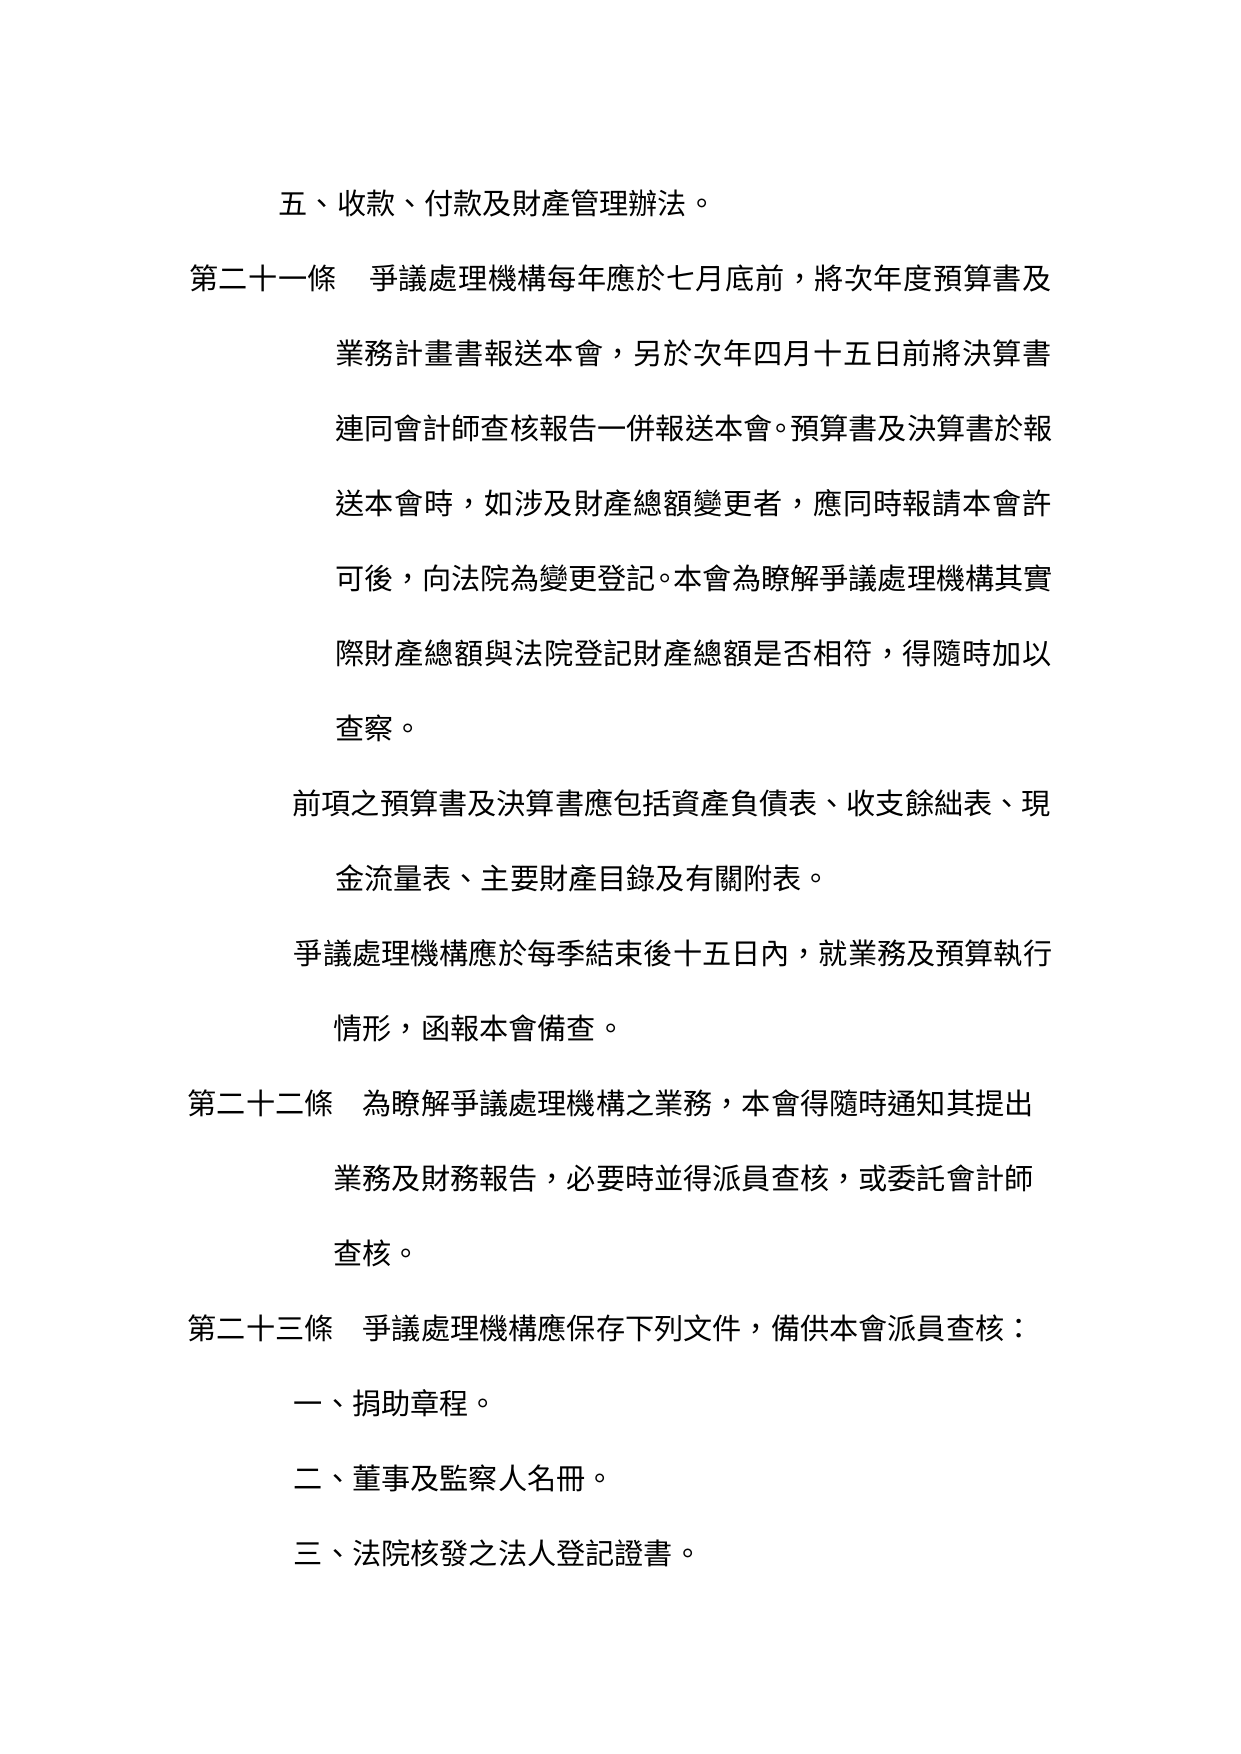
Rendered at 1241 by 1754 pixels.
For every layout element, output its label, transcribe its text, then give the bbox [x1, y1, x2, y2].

text 爭議處理機構應於每季結束後十五日內，就業務及預算執行情形，函報本會備查。 [187, 914, 1053, 1064]
text 三、法院核發之法人登記證書。 [187, 1514, 1053, 1589]
text 五、收款、付款及財產管理辦法。 [187, 164, 1053, 239]
text 第二十三條 爭議處理機構應保存下列文件，備供本會派員查核： [187, 1289, 1053, 1364]
text 前項之預算書及決算書應包括資產負債表、收支餘絀表、現金流量表、主要財產目錄及有關附表。 [189, 764, 1053, 914]
text 第二十二條 為瞭解爭議處理機構之業務，本會得隨時通知其提出業務及財務報告，必要時並得派員查核，或委託會計師查核。 [187, 1064, 1053, 1289]
text 第二十一條 爭議處理機構每年應於七月底前，將次年度預算書及業務計畫書報送本會，另於次年四月十五日前將決算書連同會計師查核報告一併報送本會。預算書及決算書於報送本會時，如涉及財產總額變更者，應同時報請本會許可後，向法院為變更登記。本會為瞭解爭議處理機構其實際財產總額與法院登記財產總額是否相符，得隨時加以查察。 [189, 239, 1053, 764]
text 一、捐助章程。 [187, 1364, 1053, 1439]
text 二、董事及監察人名冊。 [187, 1439, 1053, 1514]
